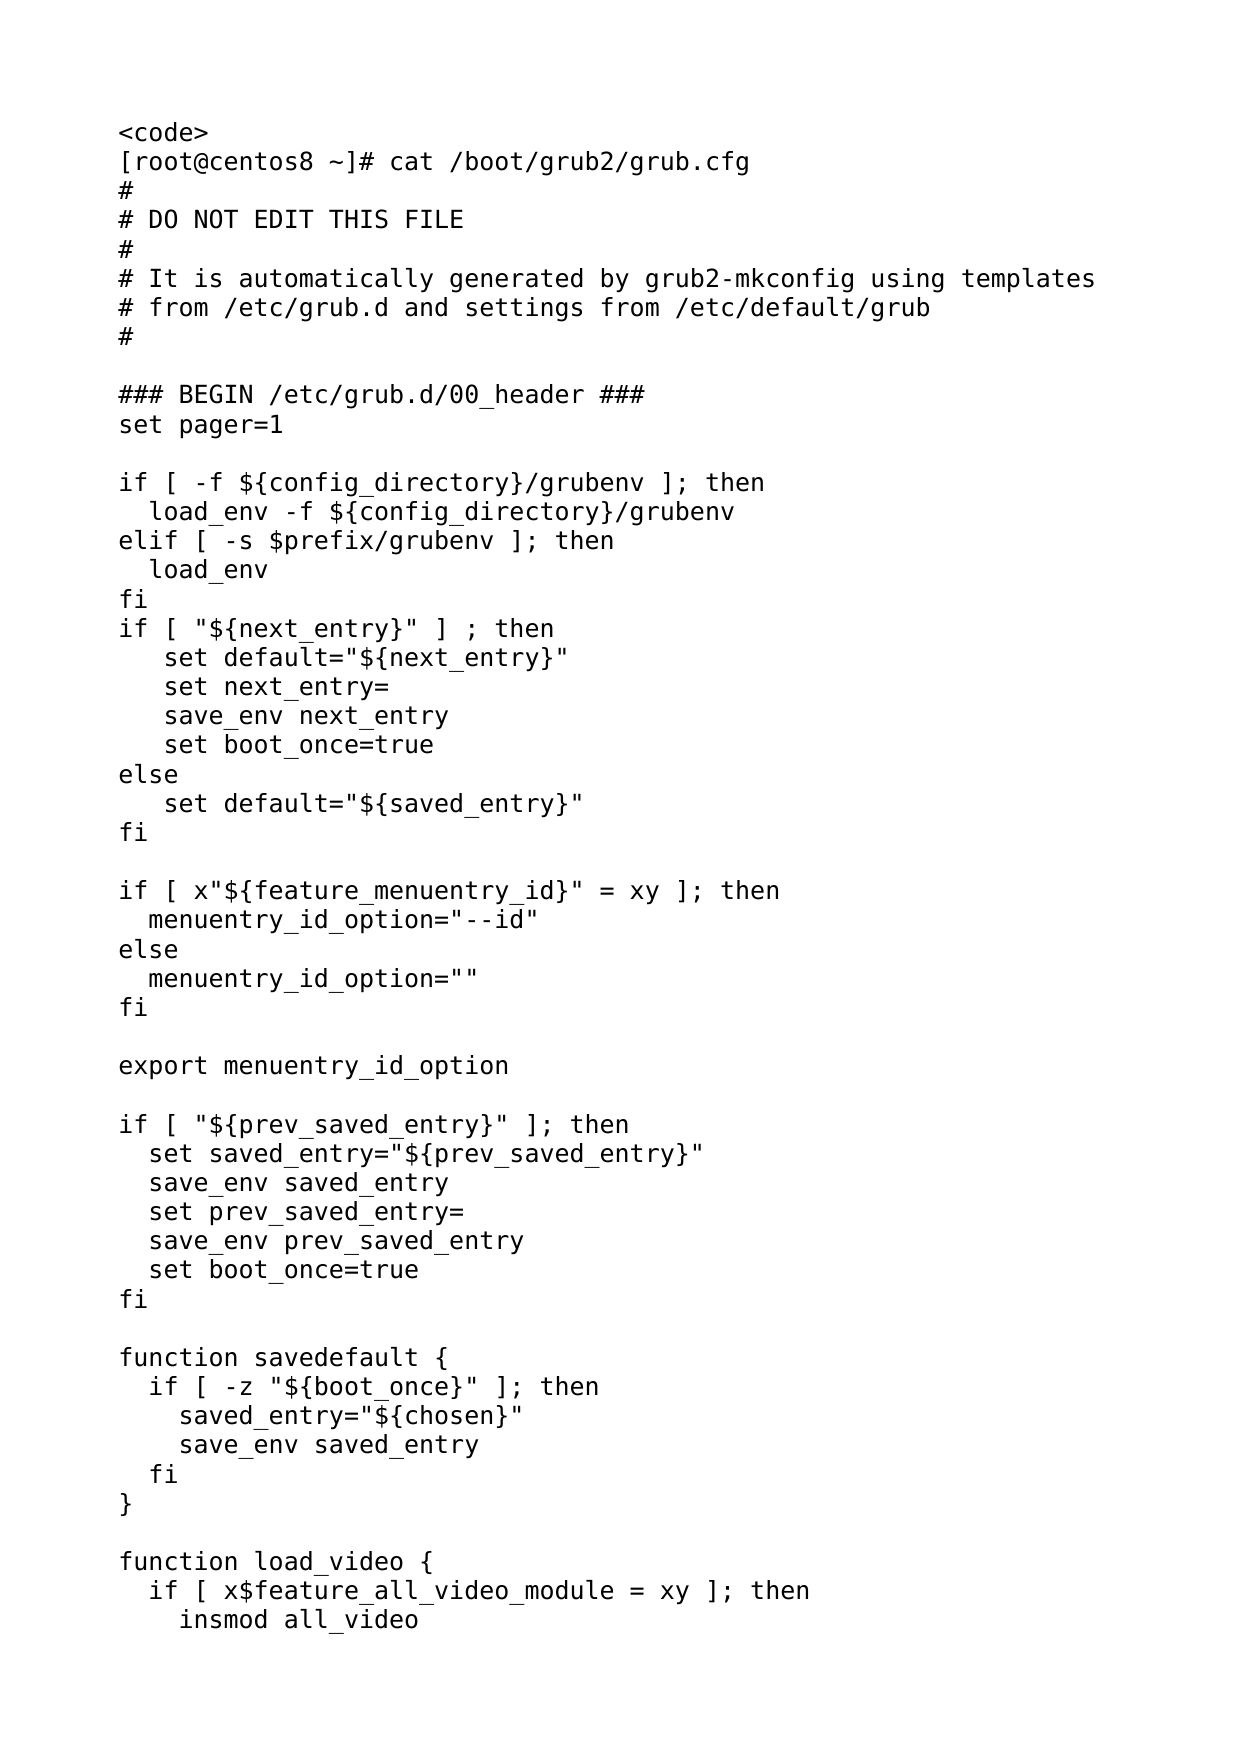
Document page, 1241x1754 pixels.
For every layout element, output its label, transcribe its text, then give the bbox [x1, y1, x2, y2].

text <code> [root@centos8 ~]# cat /boot/grub2/grub.cfg # # DO NOT EDIT THIS FILE # # It is automatically generated by grub2-mkconfig using templates # from /etc/grub.d and settings from /etc/default/grub # ### BEGIN /etc/grub.d/00_header ### set pager=1 if [ -f ${config_directory}/grubenv ]; then load_env -f ${config_directory}/grubenv elif [ -s $prefix/grubenv ]; then load_env fi if [ "${next_entry}" ] ; then set default="${next_entry}" set next_entry= save_env next_entry set boot_once=true else set default="${saved_entry}" fi if [ x"${feature_menuentry_id}" = xy ]; then menuentry_id_option="--id" else menuentry_id_option="" fi export menuentry_id_option if [ "${prev_saved_entry}" ]; then set saved_entry="${prev_saved_entry}" save_env saved_entry set prev_saved_entry= save_env prev_saved_entry set boot_once=true fi function savedefault { if [ -z "${boot_once}" ]; then saved_entry="${chosen}" save_env saved_entry fi } function load_video { if [ x$feature_all_video_module = xy ]; then insmod all_video [118, 118, 1122, 1635]
